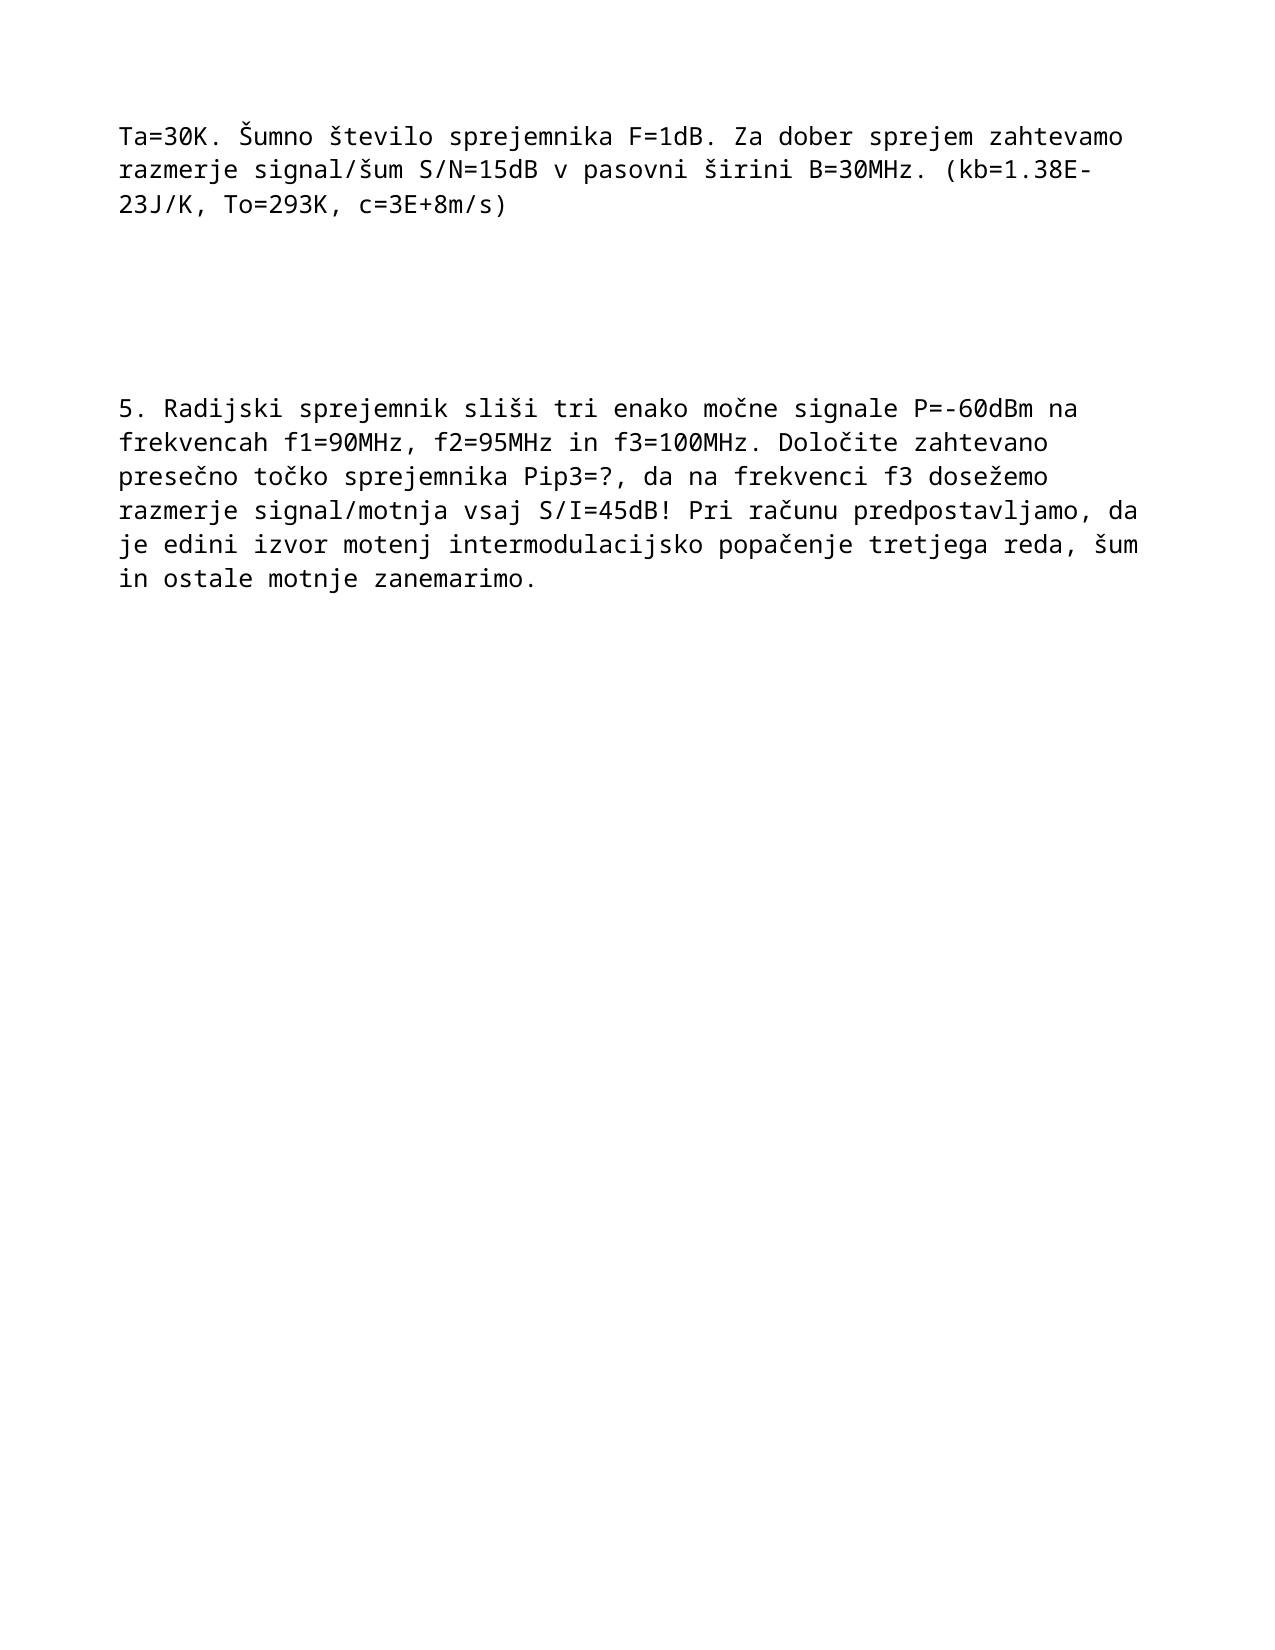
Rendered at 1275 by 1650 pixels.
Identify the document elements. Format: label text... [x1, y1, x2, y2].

text 5. Radijski sprejemnik sliši tri enako močne signale P=-60dBm na frekvencah f1=90MHz, f2=95MHz in f3=100MHz. Določite zahtevano presečno točko sprejemnika Pip3=?, da na frekvenci f3 dosežemo razmerje signal/motnja vsaj S/I=45dB! Pri računu predpostavljamo, da je edini izvor motenj intermodulacijsko popačenje tretjega reda, šum in ostale motnje zanemarimo. [118, 391, 1157, 595]
text Ta=30K. Šumno število sprejemnika F=1dB. Za dober sprejem zahtevamo razmerje signal/šum S/N=15dB v pasovni širini B=30MHz. (kb=1.38E-23J/K, To=293K, c=3E+8m/s) [118, 118, 1157, 220]
